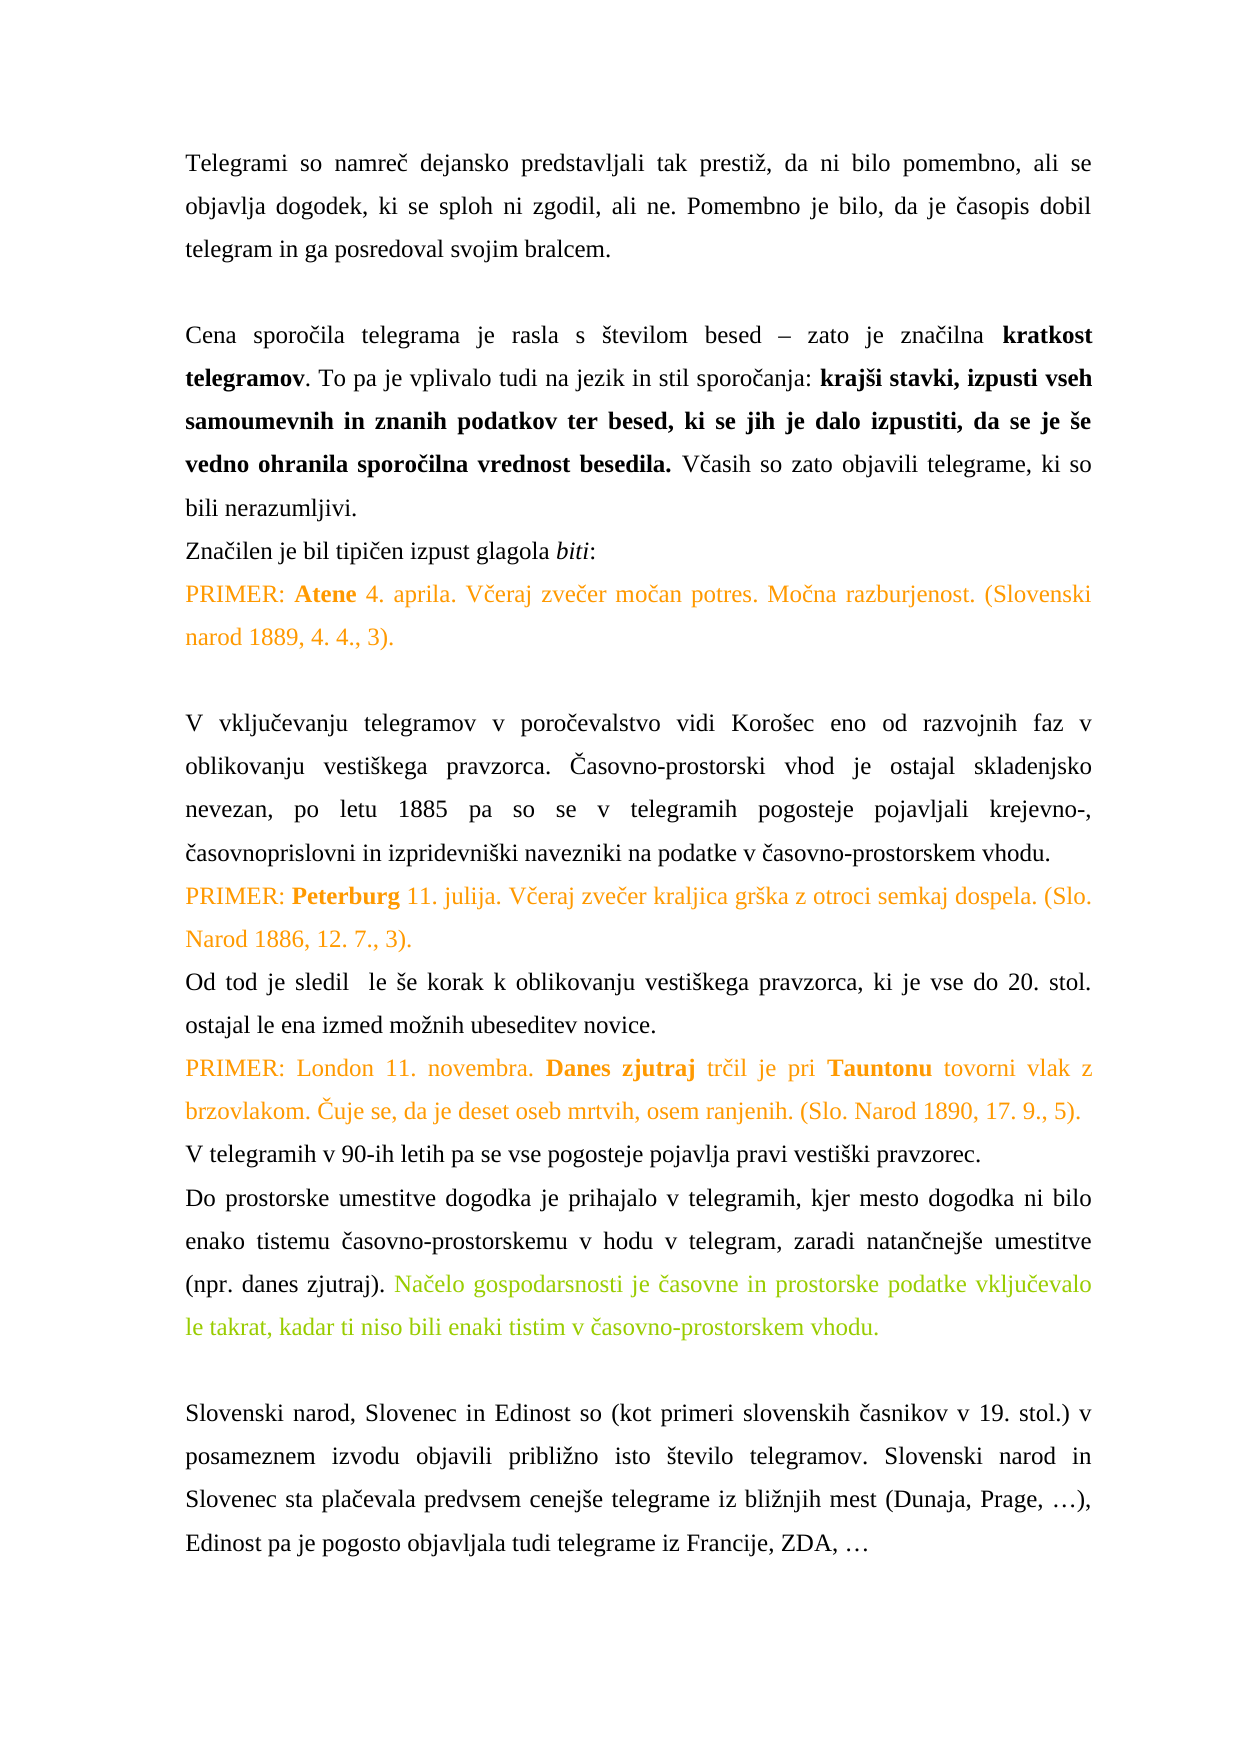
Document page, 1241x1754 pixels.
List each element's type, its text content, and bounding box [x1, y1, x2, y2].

text PRIMER: Peterburg 11. julija. Včeraj zvečer kraljica grška z otroci semkaj dospela. (Slo. Narod 1886, 12. 7., 3). [185, 881, 1093, 953]
text V vključevanju telegramov v poročevalstvo vidi Korošec eno od razvojnih faz v oblikovanju vestiškega pravzorca. Časovno-prostorski vhod je ostajal skladenjsko nevezan, po letu 1885 pa so se v telegramih pogosteje pojavljali krejevno-, časovnoprislovni in izpridevniški navezniki na podatke v časovno-prostorskem vhodu. [185, 708, 1093, 866]
text Slovenski narod, Slovenec in Edinost so (kot primeri slovenskih časnikov v 19. stol.) v posameznem izvodu objavili približno isto število telegramov. Slovenski narod in Slovenec sta plačevala predvsem cenejše telegrame iz bližnjih mest (Dunaja, Prage, …), Edinost pa je pogosto objavljala tudi telegrame iz Francije, ZDA, … [185, 1398, 1093, 1556]
text V telegramih v 90-ih letih pa se vse pogosteje pojavlja pravi vestiški pravzorec. [185, 1139, 1093, 1168]
text Telegrami so namreč dejansko predstavljali tak prestiž, da ni bilo pomembno, ali se objavlja dogodek, ki se sploh ni zgodil, ali ne. Pomembno je bilo, da je časopis dobil telegram in ga posredoval svojim bralcem. [185, 148, 1093, 263]
text Do prostorske umestitve dogodka je prihajalo v telegramih, kjer mesto dogodka ni bilo enako tistemu časovno-prostorskemu v hodu v telegram, zaradi natančnejše umestitve (npr. danes zjutraj). Načelo gospodarsnosti je časovne in prostorske podatke vključevalo le takrat, kadar ti niso bili enaki tistim v časovno-prostorskem vhodu. [185, 1183, 1093, 1341]
text PRIMER: London 11. novembra. Danes zjutraj trčil je pri Tauntonu tovorni vlak z brzovlakom. Čuje se, da je deset oseb mrtvih, osem ranjenih. (Slo. Narod 1890, 17. 9., 5). [185, 1053, 1093, 1125]
text Od tod je sledil le še korak k oblikovanju vestiškega pravzorca, ki je vse do 20. stol. ostajal le ena izmed možnih ubeseditev novice. [185, 967, 1093, 1039]
text PRIMER: Atene 4. aprila. Včeraj zvečer močan potres. Močna razburjenost. (Slovenski narod 1889, 4. 4., 3). [185, 579, 1093, 651]
text Značilen je bil tipičen izpust glagola biti: [185, 536, 1093, 564]
text Cena sporočila telegrama je rasla s številom besed – zato je značilna kratkost telegramov. To pa je vplivalo tudi na jezik in stil sporočanja: krajši stavki, izpusti vseh samoumevnih in znanih podatkov ter besed, ki se jih je dalo izpustiti, da se je še vedno ohranila sporočilna vrednost besedila. Včasih so zato objavili telegrame, ki so bili nerazumljivi. [185, 320, 1093, 521]
